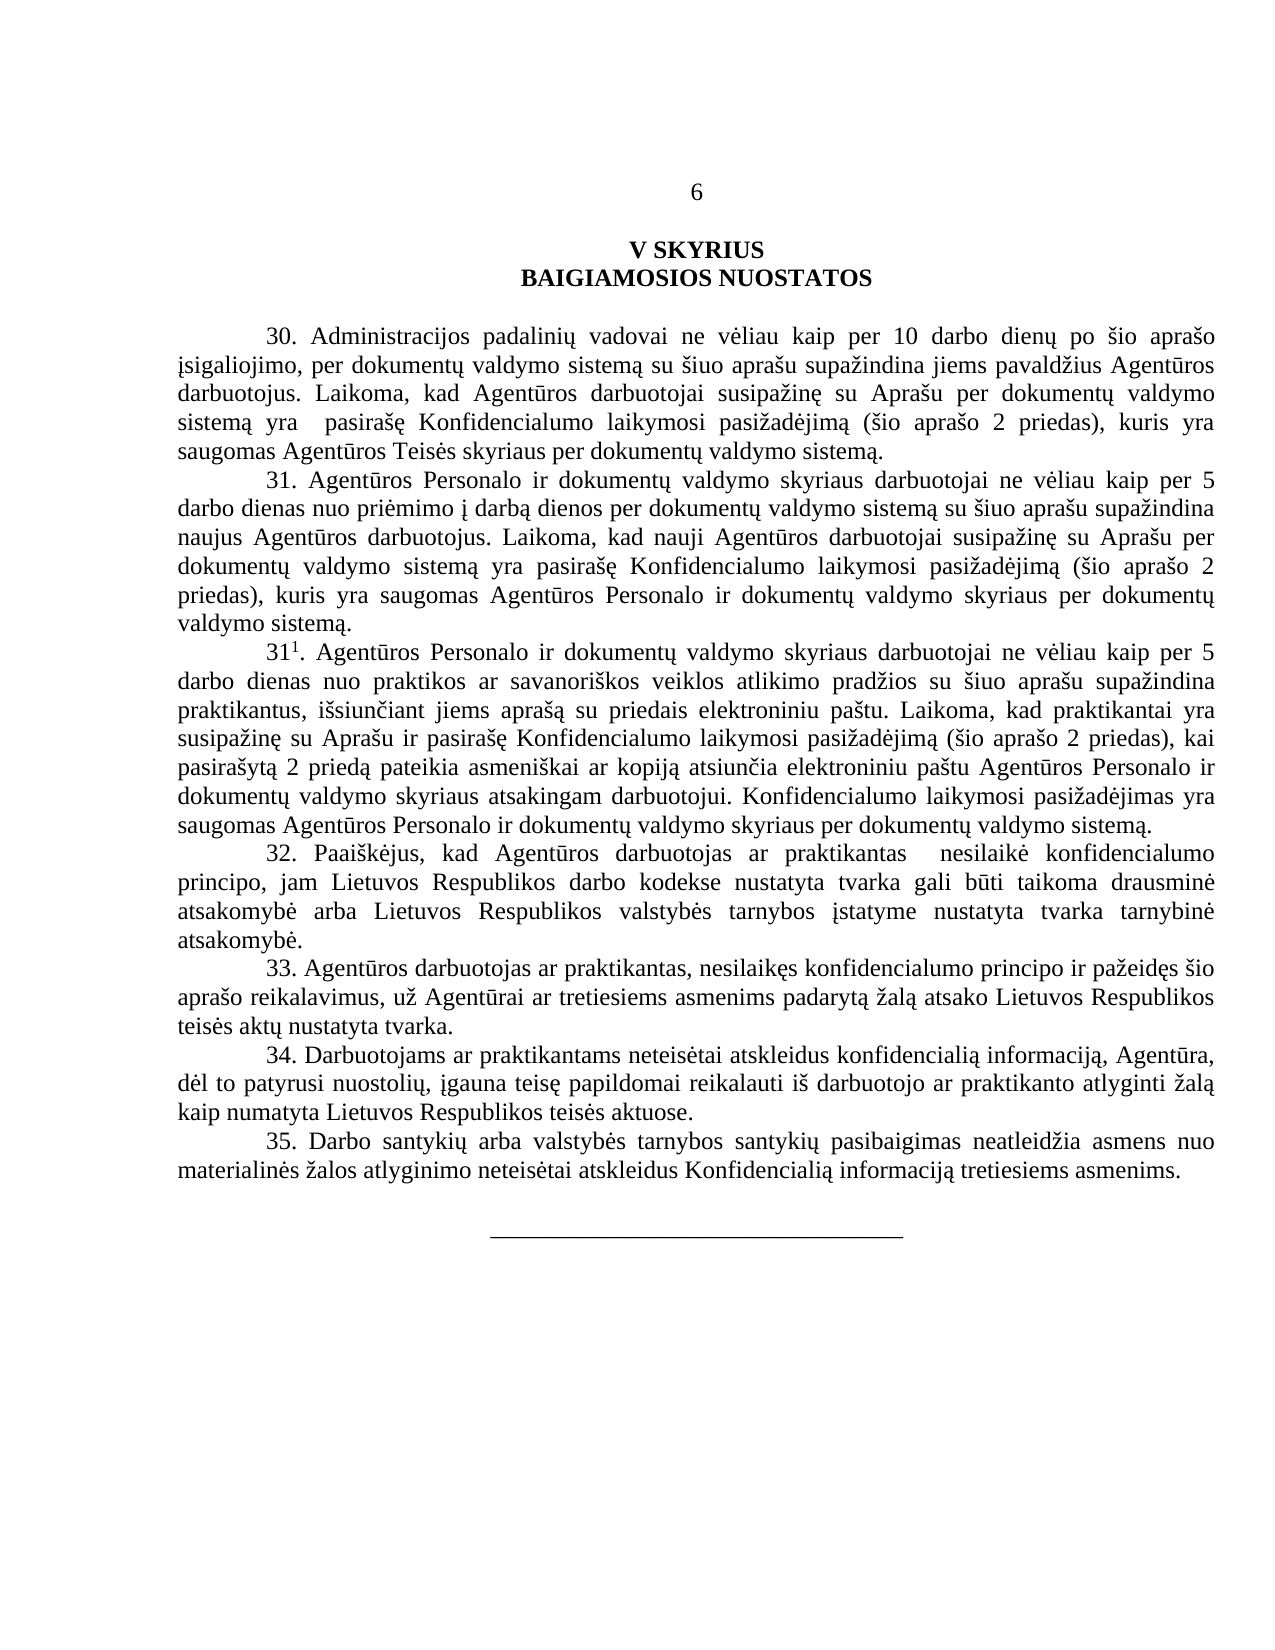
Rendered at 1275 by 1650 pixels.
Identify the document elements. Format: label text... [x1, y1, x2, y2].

text _________________________________ [177, 1212, 1216, 1241]
text 31. Agentūros Personalo ir dokumentų valdymo skyriaus darbuotojai ne vėliau kaip per 5 darbo dienas nuo priėmimo į darbą dienos per dokumentų valdymo sistemą su šiuo aprašu supažindina naujus Agentūros darbuotojus. Laikoma, kad nauji Agentūros darbuotojai susipažinę su Aprašu per dokumentų valdymo sistemą yra pasirašę Konfidencialumo laikymosi pasižadėjimą (šio aprašo 2 priedas), kuris yra saugomas Agentūros Personalo ir dokumentų valdymo skyriaus per dokumentų valdymo sistemą. [177, 465, 1216, 637]
text BAIGIAMOSIOS NUOSTATOS [177, 263, 1216, 292]
text 33. Agentūros darbuotojas ar praktikantas, nesilaikęs konfidencialumo principo ir pažeidęs šio aprašo reikalavimus, už Agentūrai ar tretiesiems asmenims padarytą žalą atsako Lietuvos Respublikos teisės aktų nustatyta tvarka. [177, 953, 1216, 1040]
text 34. Darbuotojams ar praktikantams neteisėtai atskleidus konfidencialią informaciją, Agentūra, dėl to patyrusi nuostolių, įgauna teisę papildomai reikalauti iš darbuotojo ar praktikanto atlyginti žalą kaip numatyta Lietuvos Respublikos teisės aktuose. [177, 1040, 1216, 1126]
text 35. Darbo santykių arba valstybės tarnybos santykių pasibaigimas neatleidžia asmens nuo materialinės žalos atlyginimo neteisėtai atskleidus Konfidencialią informaciją tretiesiems asmenims. [177, 1126, 1216, 1183]
text V SKYRIUS [177, 235, 1216, 263]
text 30. Administracijos padalinių vadovai ne vėliau kaip per 10 darbo dienų po šio aprašo įsigaliojimo, per dokumentų valdymo sistemą su šiuo aprašu supažindina jiems pavaldžius Agentūros darbuotojus. Laikoma, kad Agentūros darbuotojai susipažinę su Aprašu per dokumentų valdymo sistemą yra pasirašę Konfidencialumo laikymosi pasižadėjimą (šio aprašo 2 priedas), kuris yra saugomas Agentūros Teisės skyriaus per dokumentų valdymo sistemą. [177, 321, 1216, 465]
text 32. Paaiškėjus, kad Agentūros darbuotojas ar praktikantas nesilaikė konfidencialumo principo, jam Lietuvos Respublikos darbo kodekse nustatyta tvarka gali būti taikoma drausminė atsakomybė arba Lietuvos Respublikos valstybės tarnybos įstatyme nustatyta tvarka tarnybinė atsakomybė. [177, 838, 1216, 953]
text 311. Agentūros Personalo ir dokumentų valdymo skyriaus darbuotojai ne vėliau kaip per 5 darbo dienas nuo praktikos ar savanoriškos veiklos atlikimo pradžios su šiuo aprašu supažindina praktikantus, išsiunčiant jiems aprašą su priedais elektroniniu paštu. Laikoma, kad praktikantai yra susipažinę su Aprašu ir pasirašę Konfidencialumo laikymosi pasižadėjimą (šio aprašo 2 priedas), kai pasirašytą 2 priedą pateikia asmeniškai ar kopiją atsiunčia elektroniniu paštu Agentūros Personalo ir dokumentų valdymo skyriaus atsakingam darbuotojui. Konfidencialumo laikymosi pasižadėjimas yra saugomas Agentūros Personalo ir dokumentų valdymo skyriaus per dokumentų valdymo sistemą. [177, 637, 1216, 838]
